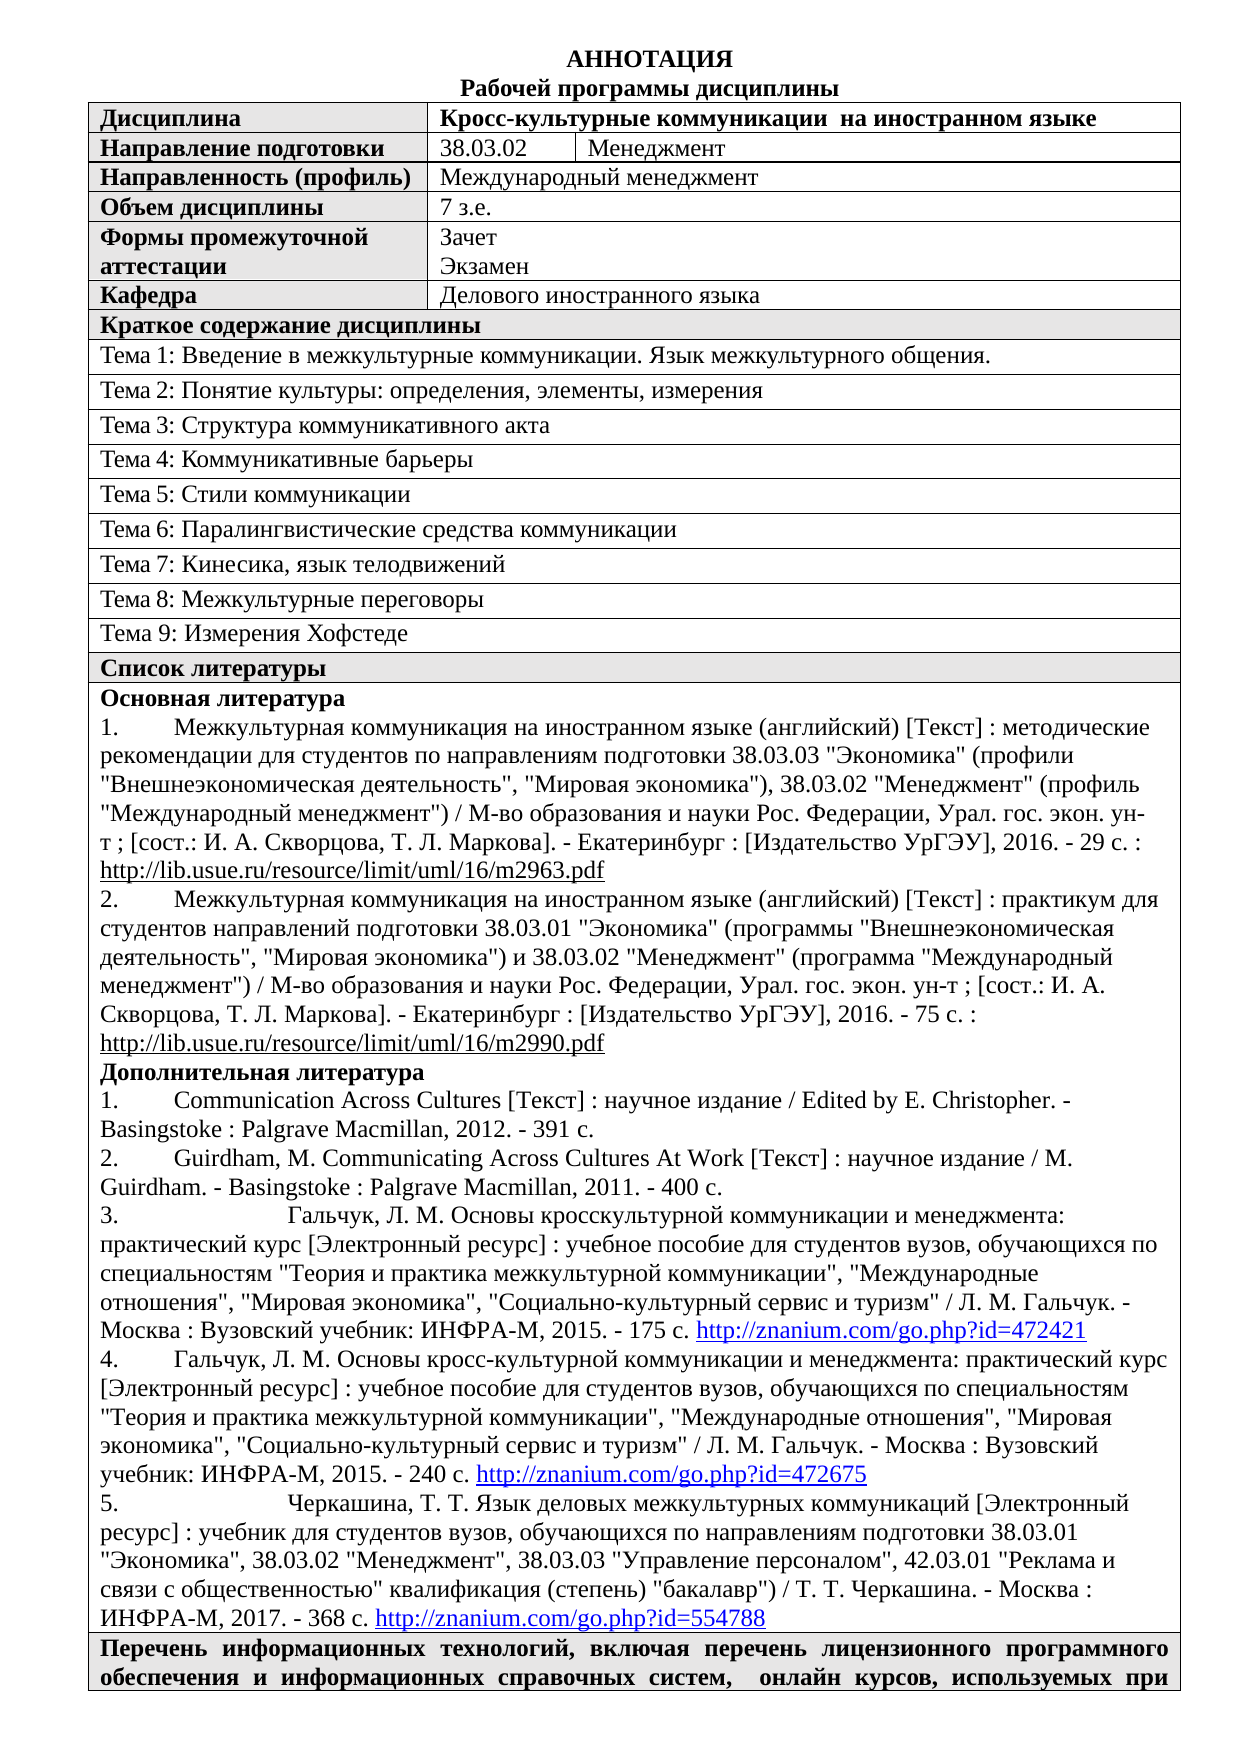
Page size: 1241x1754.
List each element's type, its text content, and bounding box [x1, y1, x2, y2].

table_cell Делового иностранного языка [428, 281, 1180, 309]
table_cell 38.03.02 [428, 133, 575, 161]
table_cell Перечень информационных технологий, включая перечень лицензионного программного обеспечения и информационных справочных систем, онлайн курсов, используемых при [89, 1633, 1180, 1690]
table_cell Формы промежуточной аттестации [89, 222, 427, 279]
table_cell Кафедра [89, 281, 427, 309]
table_cell Тема 9: Измерения Хофстеде [89, 619, 1180, 652]
table_cell Тема 2: Понятие культуры: определения, элементы, измерения [89, 375, 1180, 409]
table_cell Основная литература Межкультурная коммуникация на иностранном языке (английский) [Текст] : методические рекомендации для студентов по направлениям подготовки 38.03.03 "Экономика" (профили "Внешнеэкономическая деятельность", "Мировая экономика"), 38.03.02 "Менеджмент" (профиль "Международный менеджмент") / М-во образования и науки Рос. Федерации, Урал. гос. экон. ун-т ; [сост.: И. А. Скворцова, Т. Л. Маркова]. - Екатеринбург : [Издательство УрГЭУ], 2016. - 29 с. : http://lib.usue.ru/resource/limit/uml/16/m2963.pdf Межкультурная коммуникация на иностранном языке (английский) [Текст] : практикум для студентов направлений подготовки 38.03.01 "Экономика" (программы "Внешнеэкономическая деятельность", "Мировая экономика") и 38.03.02 "Менеджмент" (программа "Международный менеджмент") / М-во образования и науки Рос. Федерации, Урал. гос. экон. ун-т ; [сост.: И. А. Скворцова, Т. Л. Маркова]. - Екатеринбург : [Издательство УрГЭУ], 2016. - 75 с. : http://lib.usue.ru/resource/limit/uml/16/m2990.pdf Дополнительная литература Communication Across Cultures [Текст] : научное издание / Edited by E. Christopher. - Basingstoke : Palgrave Macmillan, 2012. - 391 с. Guirdham, M. Communicating Across Cultures At Work [Текст] : научное издание / M. Guirdham. - Basingstoke : Palgrave Macmillan, 2011. - 400 с. Гальчук, Л. М. Основы кросскультурной коммуникации и менеджмента: практический курс [Электронный ресурс] : учебное пособие для студентов вузов, обучающихся по специальностям "Теория и практика межкультурной коммуникации", "Международные отношения", "Мировая экономика", "Социально-культурный сервис и туризм" / Л. М. Гальчук. - Москва : Вузовский учебник: ИНФРА-М, 2015. - 175 с. http://znanium.com/go.php?id=472421 Гальчук, Л. М. Основы кросс-культурной коммуникации и менеджмента: практический курс [Электронный ресурс] : учебное пособие для студентов вузов, обучающихся по специальностям "Теория и практика межкультурной коммуникации", "Международные отношения", "Мировая экономика", "Социально-культурный сервис и туризм" / Л. М. Гальчук. - Москва : Вузовский учебник: ИНФРА-М, 2015. - 240 с. http://znanium.com/go.php?id=472675 Черкашина, Т. Т. Язык деловых межкультурных коммуникаций [Электронный ресурс] : учебник для студентов вузов, обучающихся по направлениям подготовки 38.03.01 "Экономика", 38.03.02 "Менеджмент", 38.03.03 "Управление персоналом", 42.03.01 "Реклама и связи с общественностью" квалификация (степень) "бакалавр") / Т. Т. Черкашина. - Москва : ИНФРА-М, 2017. - 368 с. http://znanium.com/go.php?id=554788 [89, 683, 1180, 1632]
table_cell Международный менеджмент [428, 163, 1180, 191]
table_cell Список литературы [89, 653, 1180, 682]
table_cell Краткое содержание дисциплины [89, 310, 1180, 339]
table_cell Тема 3: Структура коммуникативного акта [89, 410, 1180, 443]
table_header Кросс-культурные коммуникации на иностранном языке [428, 103, 1180, 132]
table_header Дисциплина [89, 103, 427, 132]
table_cell Тема 7: Кинесика, язык телодвижений [89, 549, 1180, 583]
table_cell Тема 5: Стили коммуникации [89, 479, 1180, 513]
table_cell Тема 8: Межкультурные переговоры [89, 584, 1180, 617]
table_cell Тема 4: Коммуникативные барьеры [89, 445, 1180, 478]
table_cell 7 з.е. [428, 192, 1180, 221]
table_cell Направление подготовки [89, 133, 427, 161]
table_cell Направленность (профиль) [89, 163, 427, 191]
table_cell Менеджмент [576, 133, 1180, 161]
table_cell Тема 1: Введение в межкультурные коммуникации. Язык межкультурного общения. [89, 340, 1180, 374]
table_cell Объем дисциплины [89, 192, 427, 221]
table_cell Тема 6: Паралингвистические средства коммуникации [89, 514, 1180, 548]
text АННОТАЦИЯ [118, 44, 1181, 73]
table_cell Зачет Экзамен [428, 222, 1180, 279]
text Рабочей программы дисциплины [118, 73, 1181, 102]
